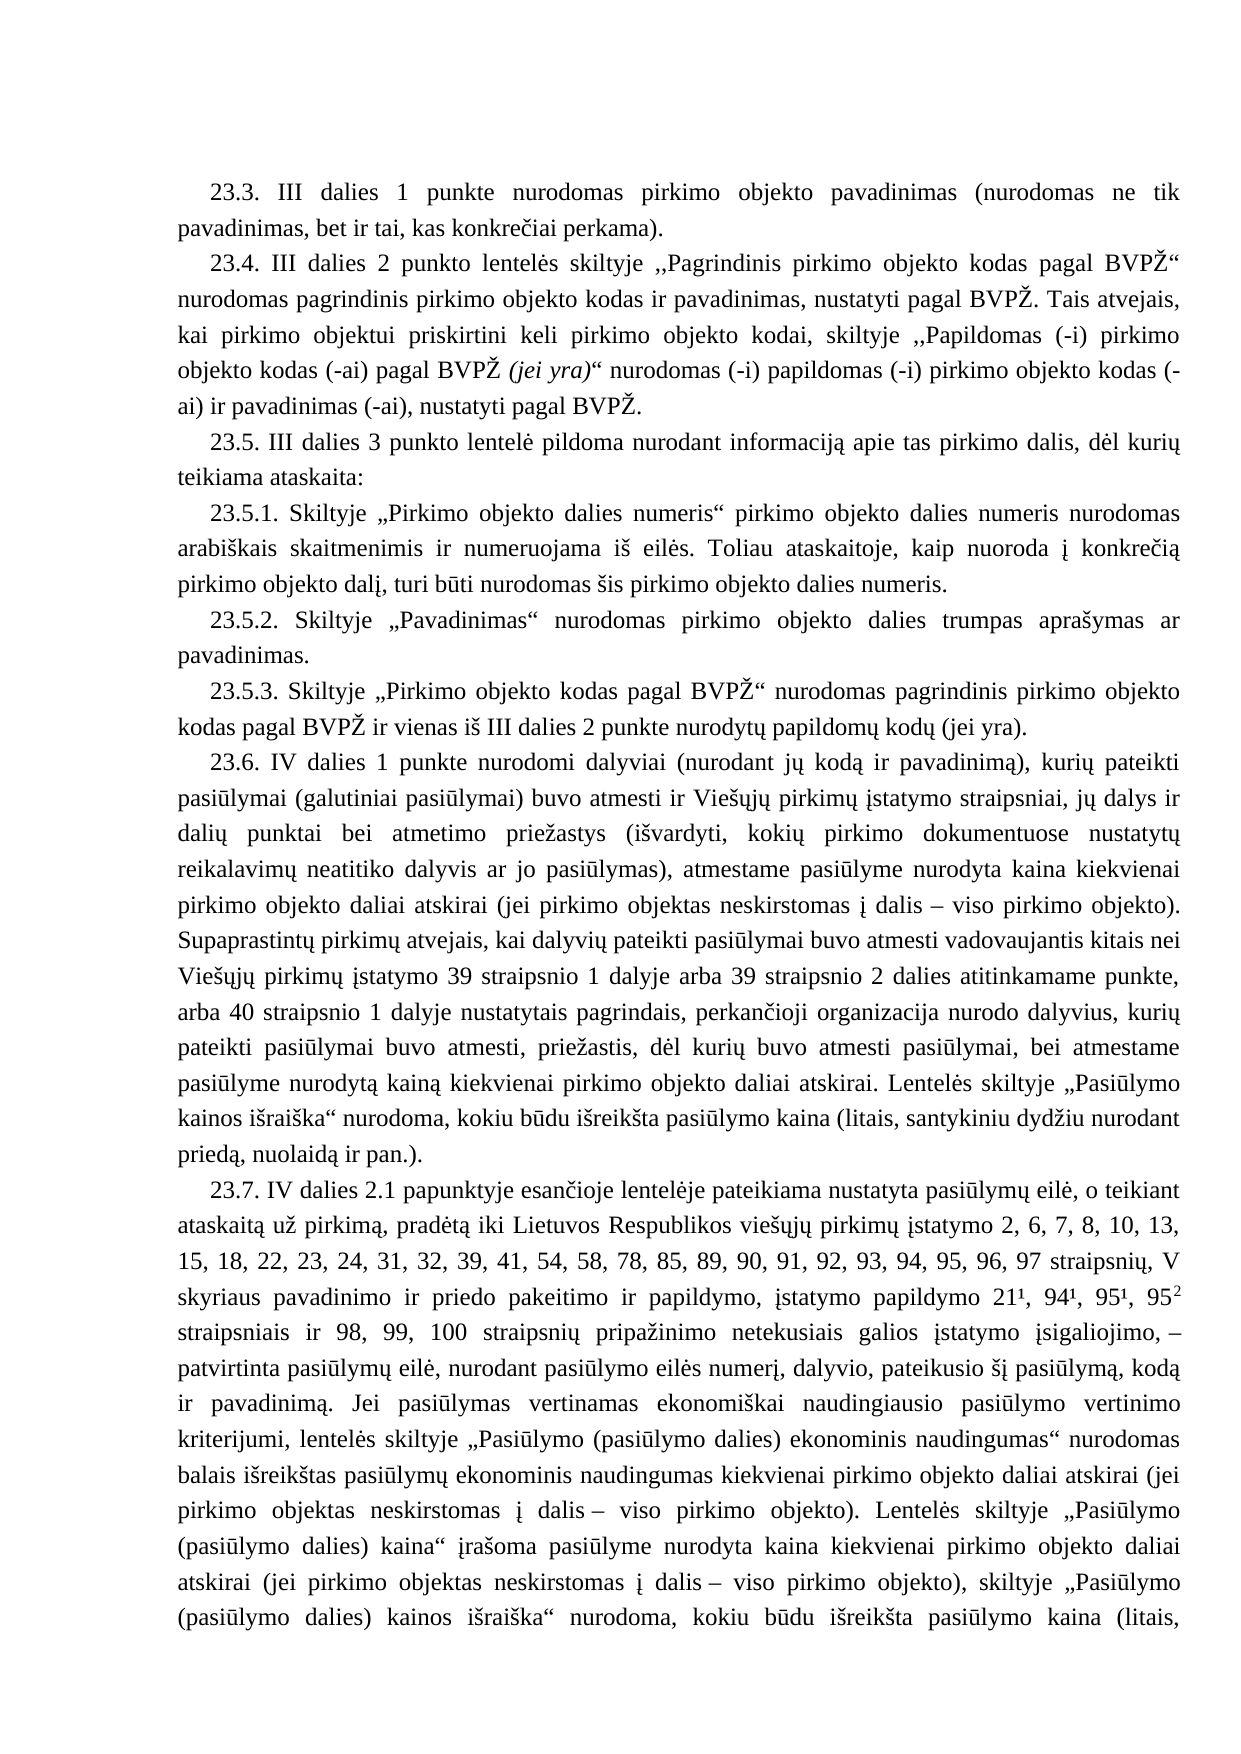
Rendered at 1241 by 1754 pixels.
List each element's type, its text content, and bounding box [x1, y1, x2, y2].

text 23.7. IV dalies 2.1 papunktyje esančioje lentelėje pateikiama nustatyta pasiūlymų eilė, o teikiant ataskaitą už pirkimą, pradėtą iki Lietuvos Respublikos viešųjų pirkimų įstatymo 2, 6, 7, 8, 10, 13, 15, 18, 22, 23, 24, 31, 32, 39, 41, 54, 58, 78, 85, 89, 90, 91, 92, 93, 94, 95, 96, 97 straipsnių, V skyriaus pavadinimo ir priedo pakeitimo ir papildymo, įstatymo papildymo 21¹, 94¹, 95¹, 952 straipsniais ir 98, 99, 100 straipsnių pripažinimo netekusiais galios įstatymo įsigaliojimo, – patvirtinta pasiūlymų eilė, nurodant pasiūlymo eilės numerį, dalyvio, pateikusio šį pasiūlymą, kodą ir pavadinimą. Jei pasiūlymas vertinamas ekonomiškai naudingiausio pasiūlymo vertinimo kriterijumi, lentelės skiltyje „Pasiūlymo (pasiūlymo dalies) ekonominis naudingumas“ nurodomas balais išreikštas pasiūlymų ekonominis naudingumas kiekvienai pirkimo objekto daliai atskirai (jei pirkimo objektas neskirstomas į dalis – viso pirkimo objekto). Lentelės skiltyje „Pasiūlymo (pasiūlymo dalies) kaina“ įrašoma pasiūlyme nurodyta kaina kiekvienai pirkimo objekto daliai atskirai (jei pirkimo objektas neskirstomas į dalis – viso pirkimo objekto), skiltyje „Pasiūlymo (pasiūlymo dalies) kainos išraiška“ nurodoma, kokiu būdu išreikšta pasiūlymo kaina (litais, [177, 1175, 1181, 1631]
text 23.3. III dalies 1 punkte nurodomas pirkimo objekto pavadinimas (nurodomas ne tik pavadinimas, bet ir tai, kas konkrečiai perkama). [177, 177, 1181, 242]
text 23.5.3. Skiltyje „Pirkimo objekto kodas pagal BVPŽ“ nurodomas pagrindinis pirkimo objekto kodas pagal BVPŽ ir vienas iš III dalies 2 punkte nurodytų papildomų kodų (jei yra). [177, 676, 1181, 740]
text 23.5.1. Skiltyje „Pirkimo objekto dalies numeris“ pirkimo objekto dalies numeris nurodomas arabiškais skaitmenimis ir numeruojama iš eilės. Toliau ataskaitoje, kaip nuoroda į konkrečią pirkimo objekto dalį, turi būti nurodomas šis pirkimo objekto dalies numeris. [177, 498, 1181, 598]
text 23.5. III dalies 3 punkto lentelė pildoma nurodant informaciją apie tas pirkimo dalis, dėl kurių teikiama ataskaita: [177, 427, 1181, 491]
text 23.6. IV dalies 1 punkte nurodomi dalyviai (nurodant jų kodą ir pavadinimą), kurių pateikti pasiūlymai (galutiniai pasiūlymai) buvo atmesti ir Viešųjų pirkimų įstatymo straipsniai, jų dalys ir dalių punktai bei atmetimo priežastys (išvardyti, kokių pirkimo dokumentuose nustatytų reikalavimų neatitiko dalyvis ar jo pasiūlymas), atmestame pasiūlyme nurodyta kaina kiekvienai pirkimo objekto daliai atskirai (jei pirkimo objektas neskirstomas į dalis – viso pirkimo objekto). Supaprastintų pirkimų atvejais, kai dalyvių pateikti pasiūlymai buvo atmesti vadovaujantis kitais nei Viešųjų pirkimų įstatymo 39 straipsnio 1 dalyje arba 39 straipsnio 2 dalies atitinkamame punkte, arba 40 straipsnio 1 dalyje nustatytais pagrindais, perkančioji organizacija nurodo dalyvius, kurių pateikti pasiūlymai buvo atmesti, priežastis, dėl kurių buvo atmesti pasiūlymai, bei atmestame pasiūlyme nurodytą kainą kiekvienai pirkimo objekto daliai atskirai. Lentelės skiltyje „Pasiūlymo kainos išraiška“ nurodoma, kokiu būdu išreikšta pasiūlymo kaina (litais, santykiniu dydžiu nurodant priedą, nuolaidą ir pan.). [177, 747, 1181, 1168]
text 23.4. III dalies 2 punkto lentelės skiltyje ,,Pagrindinis pirkimo objekto kodas pagal BVPŽ“ nurodomas pagrindinis pirkimo objekto kodas ir pavadinimas, nustatyti pagal BVPŽ. Tais atvejais, kai pirkimo objektui priskirtini keli pirkimo objekto kodai, skiltyje ,,Papildomas (-i) pirkimo objekto kodas (-ai) pagal BVPŽ (jei yra)“ nurodomas (-i) papildomas (-i) pirkimo objekto kodas (-ai) ir pavadinimas (-ai), nustatyti pagal BVPŽ. [177, 248, 1181, 420]
text 23.5.2. Skiltyje „Pavadinimas“ nurodomas pirkimo objekto dalies trumpas aprašymas ar pavadinimas. [177, 605, 1181, 669]
